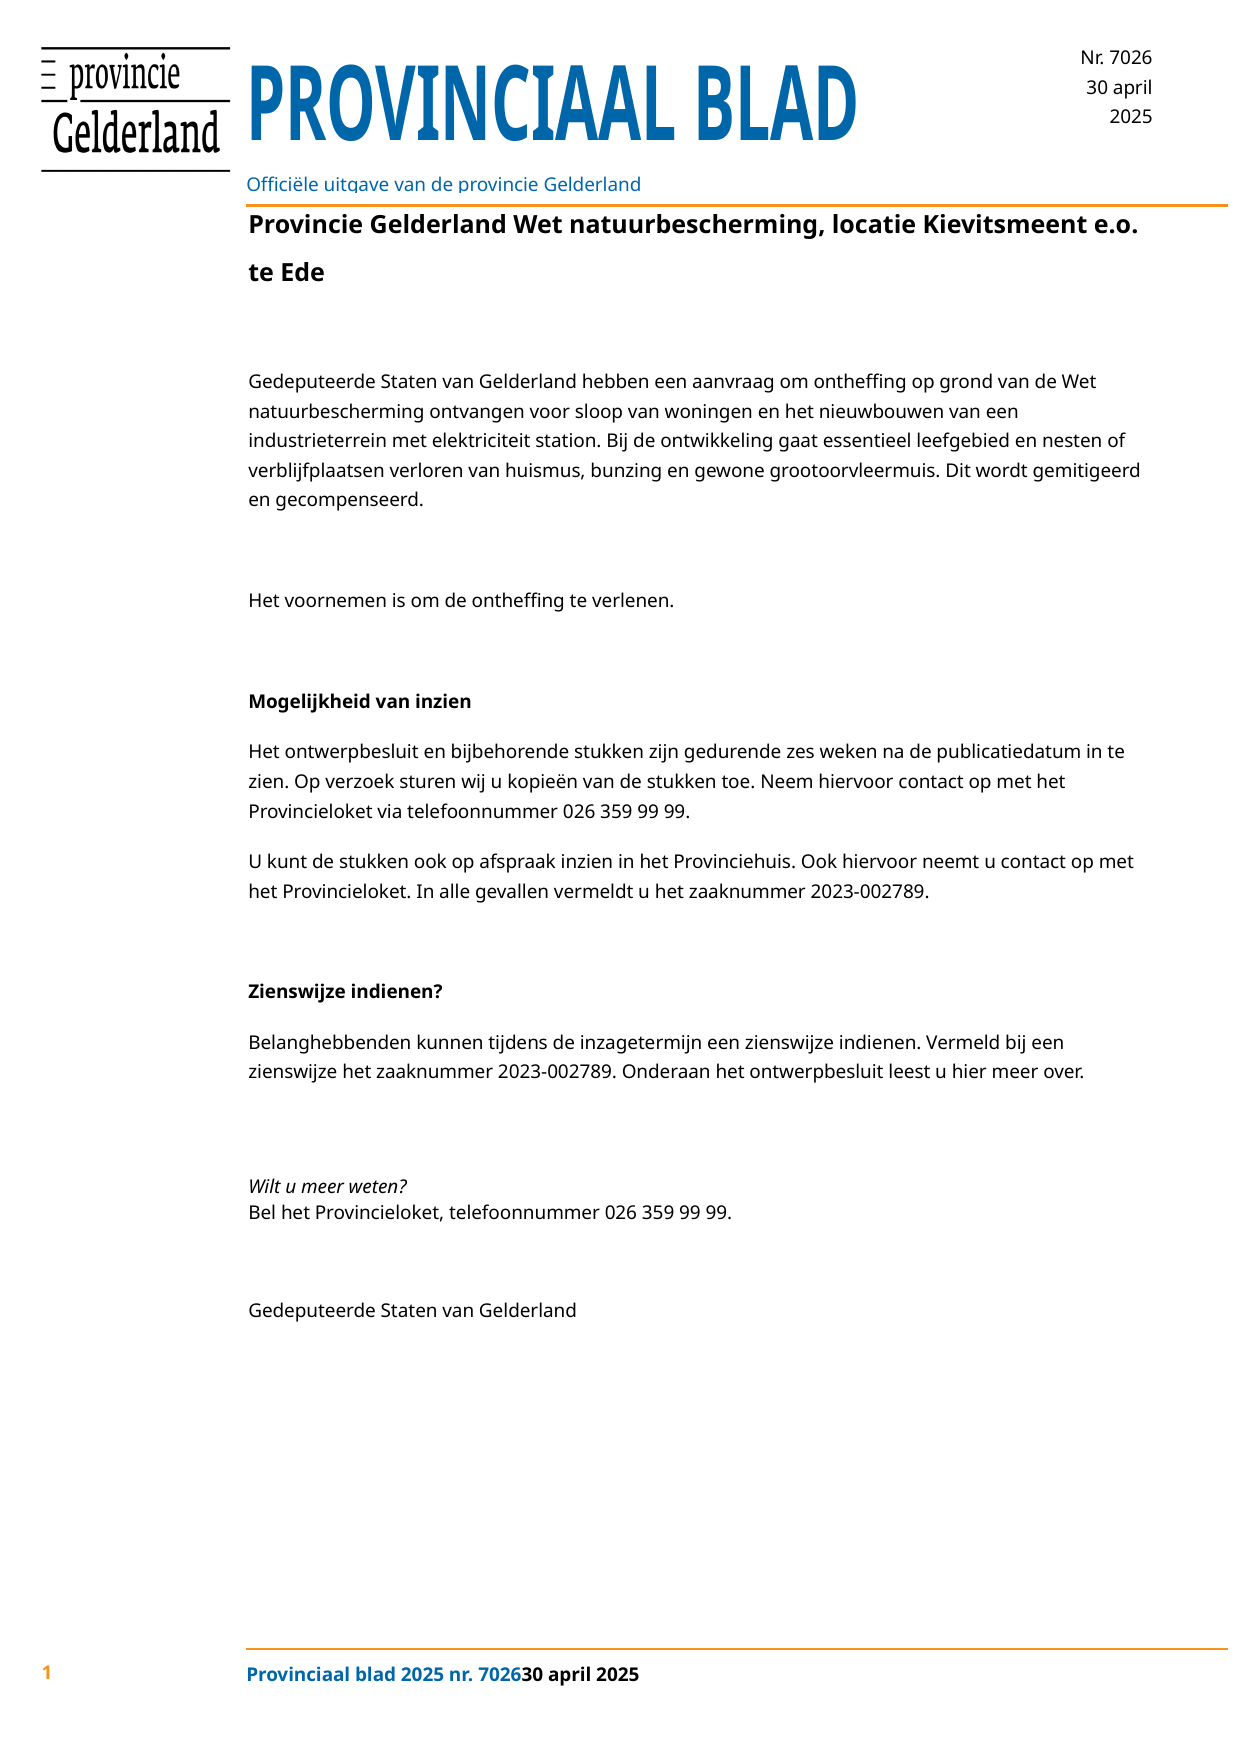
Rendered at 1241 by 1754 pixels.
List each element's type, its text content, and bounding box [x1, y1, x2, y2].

text Mogelijkheid van inzien [248, 688, 1152, 714]
text Zienswijze indienen? [248, 979, 1152, 1004]
text Belanghebbenden kunnen tijdens de inzagetermijn een zienswijze indienen. Vermeld bij een zienswijze het zaaknummer 2023-002789. Onderaan het ontwerpbesluit leest u hier meer over. [248, 1029, 1152, 1084]
text Wilt u meer weten? [248, 1173, 1152, 1199]
text Het ontwerpbesluit en bijbehorende stukken zijn gedurende zes weken na de publicatiedatum in te zien. Op verzoek sturen wij u kopieën van de stukken toe. Neem hiervoor contact op met het Provincieloket via telefoonnummer 026 359 99 99. [248, 739, 1152, 824]
text Bel het Provincieloket, telefoonnummer 026 359 99 99. [248, 1199, 1152, 1224]
text Gedeputeerde Staten van Gelderland [248, 1297, 1152, 1323]
text Gedeputeerde Staten van Gelderland hebben een aanvraag om ontheffing op grond van de Wet natuurbescherming ontvangen voor sloop van woningen en het nieuwbouwen van een industrieterrein met elektriciteit station. Bij de ontwikkeling gaat essentieel leefgebied en nesten of verblijfplaatsen verloren van huismus, bunzing en gewone grootoorvleermuis. Dit wordt gemitigeerd en gecompenseerd. [248, 368, 1152, 512]
picture [41, 47, 231, 172]
text Provincie Gelderland Wet natuurbescherming, locatie Kievitsmeent e.o. te Ede [248, 207, 1152, 288]
text Het voornemen is om de ontheffing te verlenen. [248, 587, 1152, 613]
text U kunt de stukken ook op afspraak inzien in het Provinciehuis. Ook hiervoor neemt u contact op met het Provincieloket. In alle gevallen vermeldt u het zaaknummer 2023-002789. [248, 848, 1152, 904]
